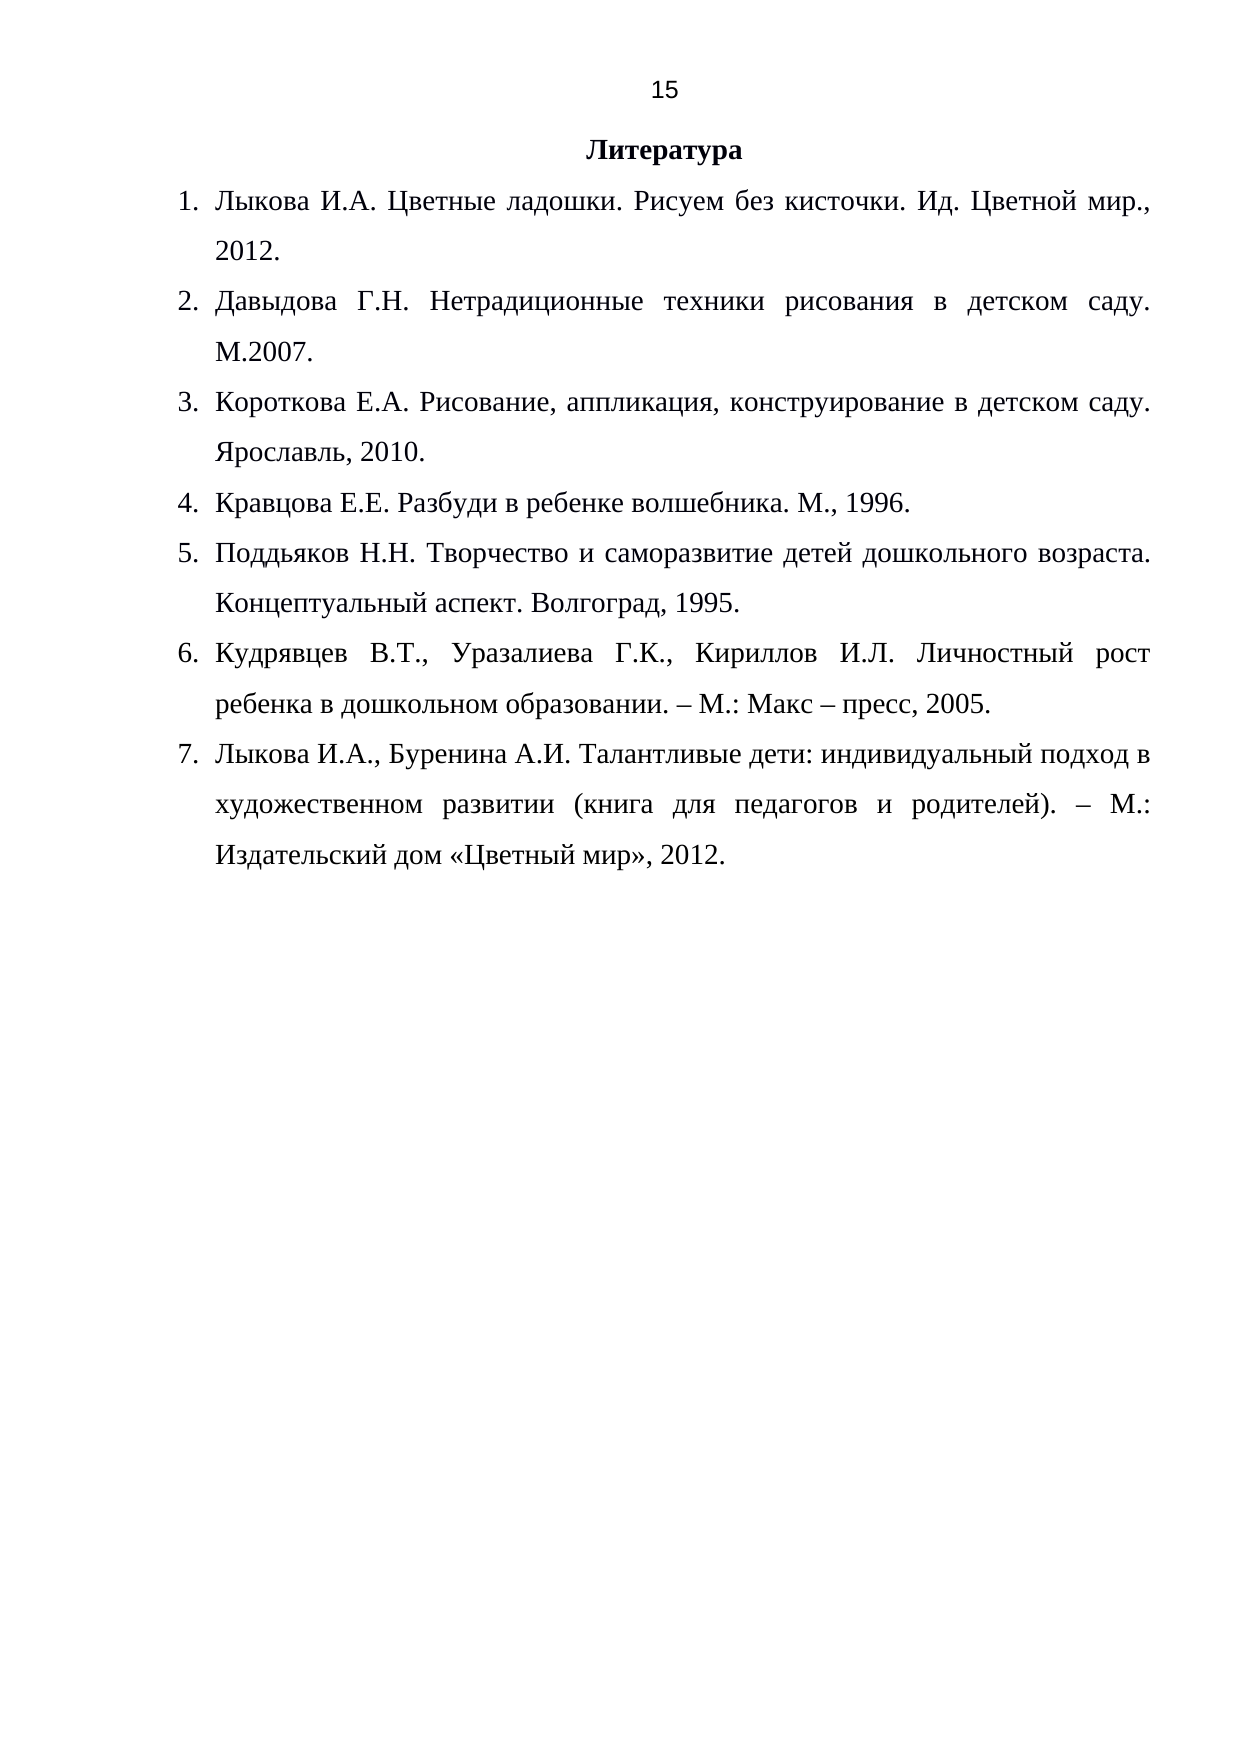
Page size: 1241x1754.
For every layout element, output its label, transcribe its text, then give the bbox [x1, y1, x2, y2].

list Кравцова Е.Е. Разбуди в ребенке волшебника. М., 1996. [177, 485, 1152, 518]
text Литература [177, 132, 1152, 166]
list Лыкова И.А. Цветные ладошки. Рисуем без кисточки. Ид. Цветной мир., 2012. [177, 183, 1152, 267]
list Давыдова Г.Н. Нетрадиционные техники рисования в детском саду. М.2007. [177, 283, 1152, 367]
list Лыкова И.А., Буренина А.И. Талантливые дети: индивидуальный подход в художественном развитии (книга для педагогов и родителей). – М.: Издательский дом «Цветный мир», 2012. [177, 736, 1152, 870]
list Кудрявцев В.Т., Уразалиева Г.К., Кириллов И.Л. Личностный рост ребенка в дошкольном образовании. – М.: Макс – пресс, 2005. [177, 636, 1152, 719]
list Короткова Е.А. Рисование, аппликация, конструирование в детском саду. Ярославль, 2010. [177, 384, 1152, 468]
list Поддьяков Н.Н. Творчество и саморазвитие детей дошкольного возраста. Концептуальный аспект. Волгоград, 1995. [177, 535, 1152, 619]
